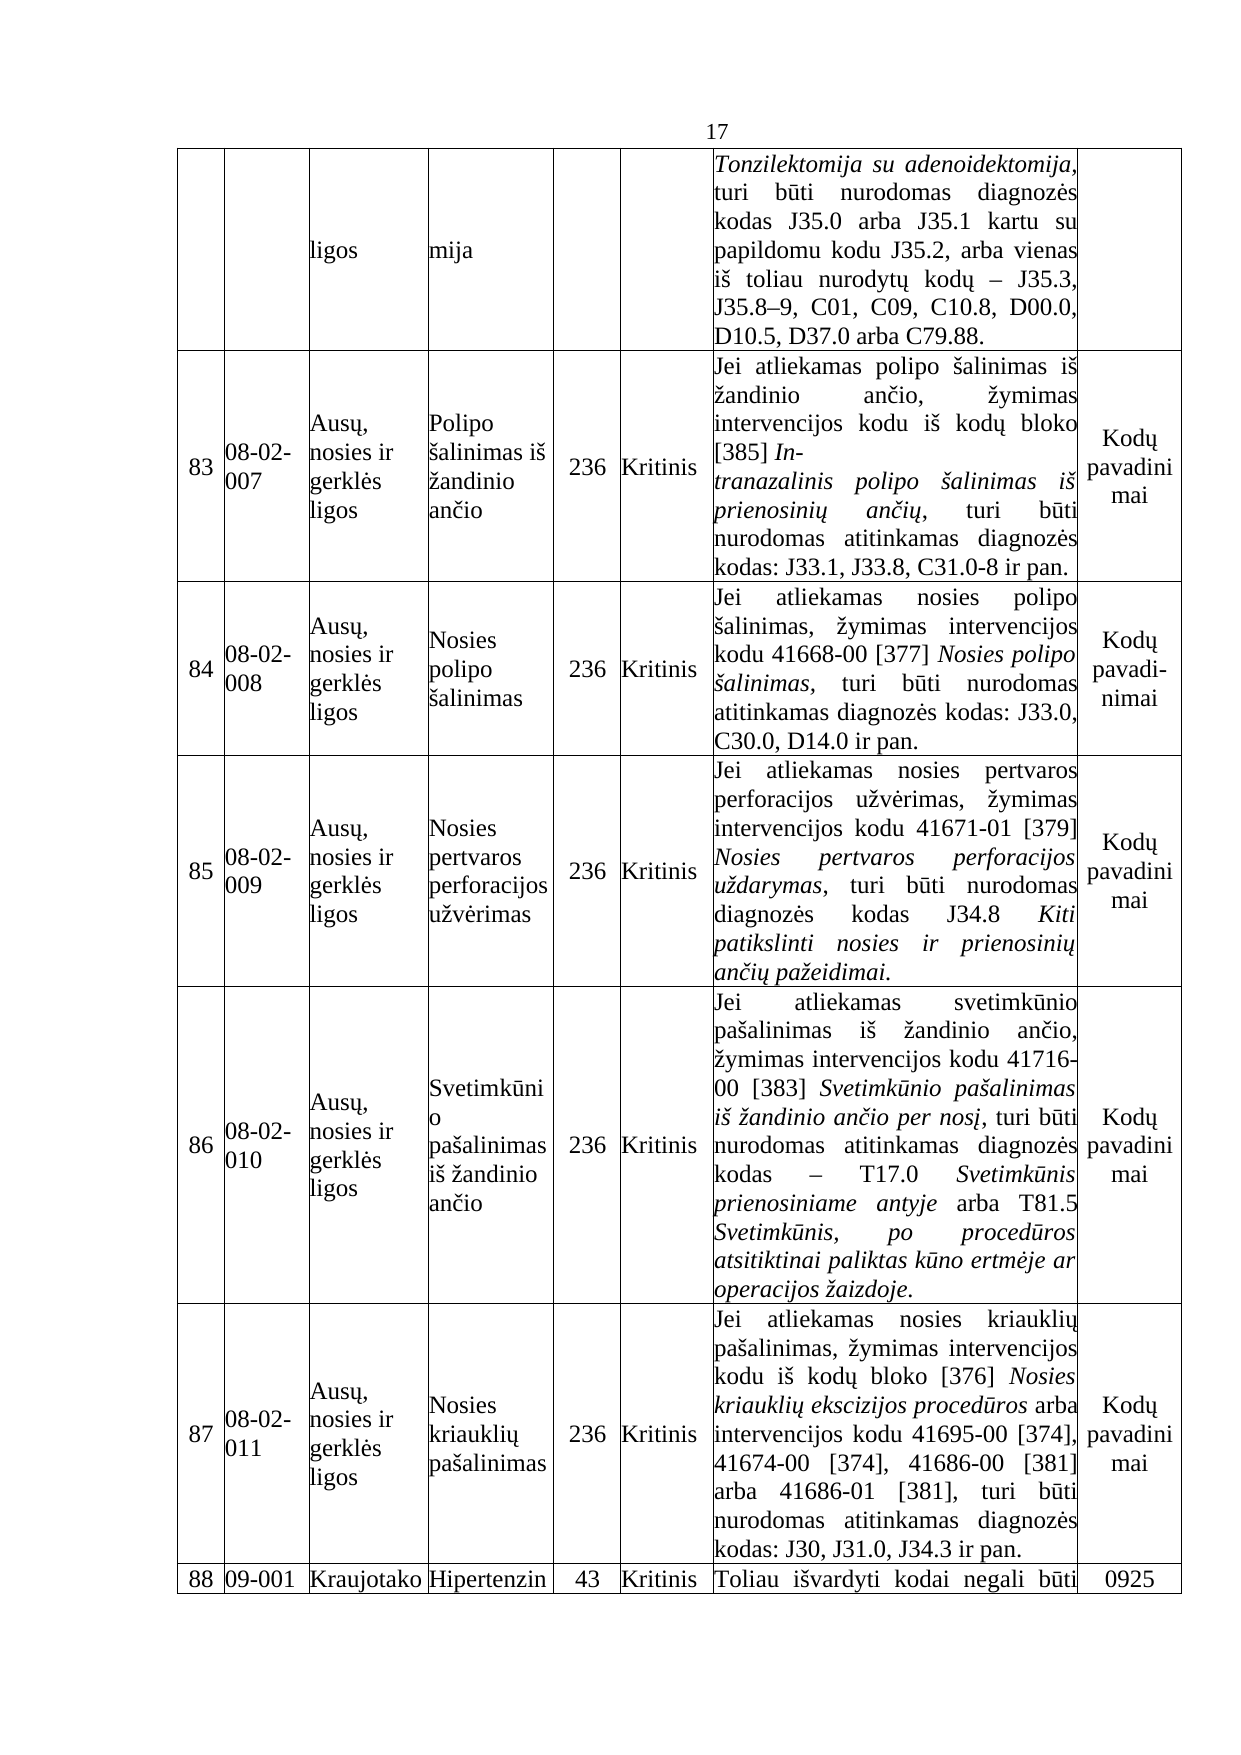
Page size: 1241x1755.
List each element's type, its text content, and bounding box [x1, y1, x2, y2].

table_cell Kritinis [621, 582, 713, 754]
table_cell Kodų pavadi-nimai [1078, 582, 1181, 754]
table_cell 86 [178, 987, 224, 1303]
table_cell Kodų pavadinimai [1078, 756, 1181, 986]
table_cell 236 [554, 351, 620, 581]
table_cell 08-02-010 [225, 987, 309, 1303]
table_cell Jei atliekamas nosies pertvaros perforacijos užvėrimas, žymimas intervencijos kodu 41671-01 [379] Nosies pertvaros perforacijos uždarymas, turi būti nurodomas diagnozės kodas J34.8 Kiti patikslinti nosies ir prienosinių ančių pažeidimai. [714, 756, 1077, 986]
table_cell Nosies kriauklių pašalinimas [429, 1304, 553, 1563]
table_cell 83 [178, 351, 224, 581]
table_cell Kodų pavadinimai [1078, 987, 1181, 1303]
table_cell 0925 [1078, 1564, 1181, 1592]
table_cell mija [429, 149, 553, 350]
table_cell Jei atliekamas nosies kriauklių pašalinimas, žymimas intervencijos kodu iš kodų bloko [376] Nosies kriauklių ekscizijos procedūros arba intervencijos kodu 41695-00 [374], 41674-00 [374], 41686-00 [381] arba 41686-01 [381], turi būti nurodomas atitinkamas diagnozės kodas: J30, J31.0, J34.3 ir pan. [714, 1304, 1077, 1563]
table_cell Hipertenzin [429, 1564, 553, 1592]
table_cell Nosies polipo šalinimas [429, 582, 553, 754]
table_cell 236 [554, 582, 620, 754]
table_cell 08-02-008 [225, 582, 309, 754]
table_cell Ausų, nosies ir gerklės ligos [310, 756, 428, 986]
table_cell Kritinis [621, 756, 713, 986]
table_cell Polipo šalinimas iš žandinio ančio [429, 351, 553, 581]
table_cell [554, 149, 620, 350]
table_cell 84 [178, 582, 224, 754]
table_cell ligos [310, 149, 428, 350]
table_cell Kodų pavadinimai [1078, 351, 1181, 581]
table_cell 08-02-011 [225, 1304, 309, 1563]
table_cell 08-02-009 [225, 756, 309, 986]
table_cell Kritinis [621, 351, 713, 581]
table_cell Svetimkūnio pašalinimas iš žandinio ančio [429, 987, 553, 1303]
table_cell 236 [554, 1304, 620, 1563]
table_cell [1078, 149, 1181, 350]
table_cell Toliau išvardyti kodai negali būti [714, 1564, 1077, 1592]
table_cell Jei atliekamas svetimkūnio pašalinimas iš žandinio ančio, žymimas intervencijos kodu 41716-00 [383] Svetimkūnio pašalinimas iš žandinio ančio per nosį, turi būti nurodomas atitinkamas diagnozės kodas – T17.0 Svetimkūnis prienosiniame antyje arba T81.5 Svetimkūnis, po procedūros atsitiktinai paliktas kūno ertmėje ar operacijos žaizdoje. [714, 987, 1077, 1303]
table_cell [225, 149, 309, 350]
table_cell Jei atliekamas nosies polipo šalinimas, žymimas intervencijos kodu 41668-00 [377] Nosies polipo šalinimas, turi būti nurodomas atitinkamas diagnozės kodas: J33.0, C30.0, D14.0 ir pan. [714, 582, 1077, 754]
table_cell Jei atliekamas polipo šalinimas iš žandinio ančio, žymimas intervencijos kodu iš kodų bloko [385] In- tranazalinis polipo šalinimas iš prienosinių ančių, turi būti nurodomas atitinkamas diagnozės kodas: J33.1, J33.8, C31.0-8 ir pan. [714, 351, 1077, 581]
table_cell Ausų, nosies ir gerklės ligos [310, 351, 428, 581]
table_cell 236 [554, 756, 620, 986]
table_cell 85 [178, 756, 224, 986]
table_cell 08-02-007 [225, 351, 309, 581]
table_cell Kritinis [621, 1564, 713, 1592]
table_cell [621, 149, 713, 350]
table_cell Ausų, nosies ir gerklės ligos [310, 1304, 428, 1563]
table_cell 88 [178, 1564, 224, 1592]
table_cell 87 [178, 1304, 224, 1563]
table_cell 09-001 [225, 1564, 309, 1592]
table_cell Nosies pertvaros perforacijos užvėrimas [429, 756, 553, 986]
table_cell [178, 149, 224, 350]
table_cell Ausų, nosies ir gerklės ligos [310, 582, 428, 754]
table_cell Tonzilektomija su adenoidektomija, turi būti nurodomas diagnozės kodas J35.0 arba J35.1 kartu su papildomu kodu J35.2, arba vienas iš toliau nurodytų kodų – J35.3, J35.8–9, C01, C09, C10.8, D00.0, D10.5, D37.0 arba C79.88. [714, 149, 1077, 350]
table_cell Kraujotako [310, 1564, 428, 1592]
table_cell Ausų, nosies ir gerklės ligos [310, 987, 428, 1303]
table_cell 236 [554, 987, 620, 1303]
table_cell Kritinis [621, 987, 713, 1303]
table_cell Kritinis [621, 1304, 713, 1563]
table_cell 43 [554, 1564, 620, 1592]
table_cell Kodų pavadinimai [1078, 1304, 1181, 1563]
